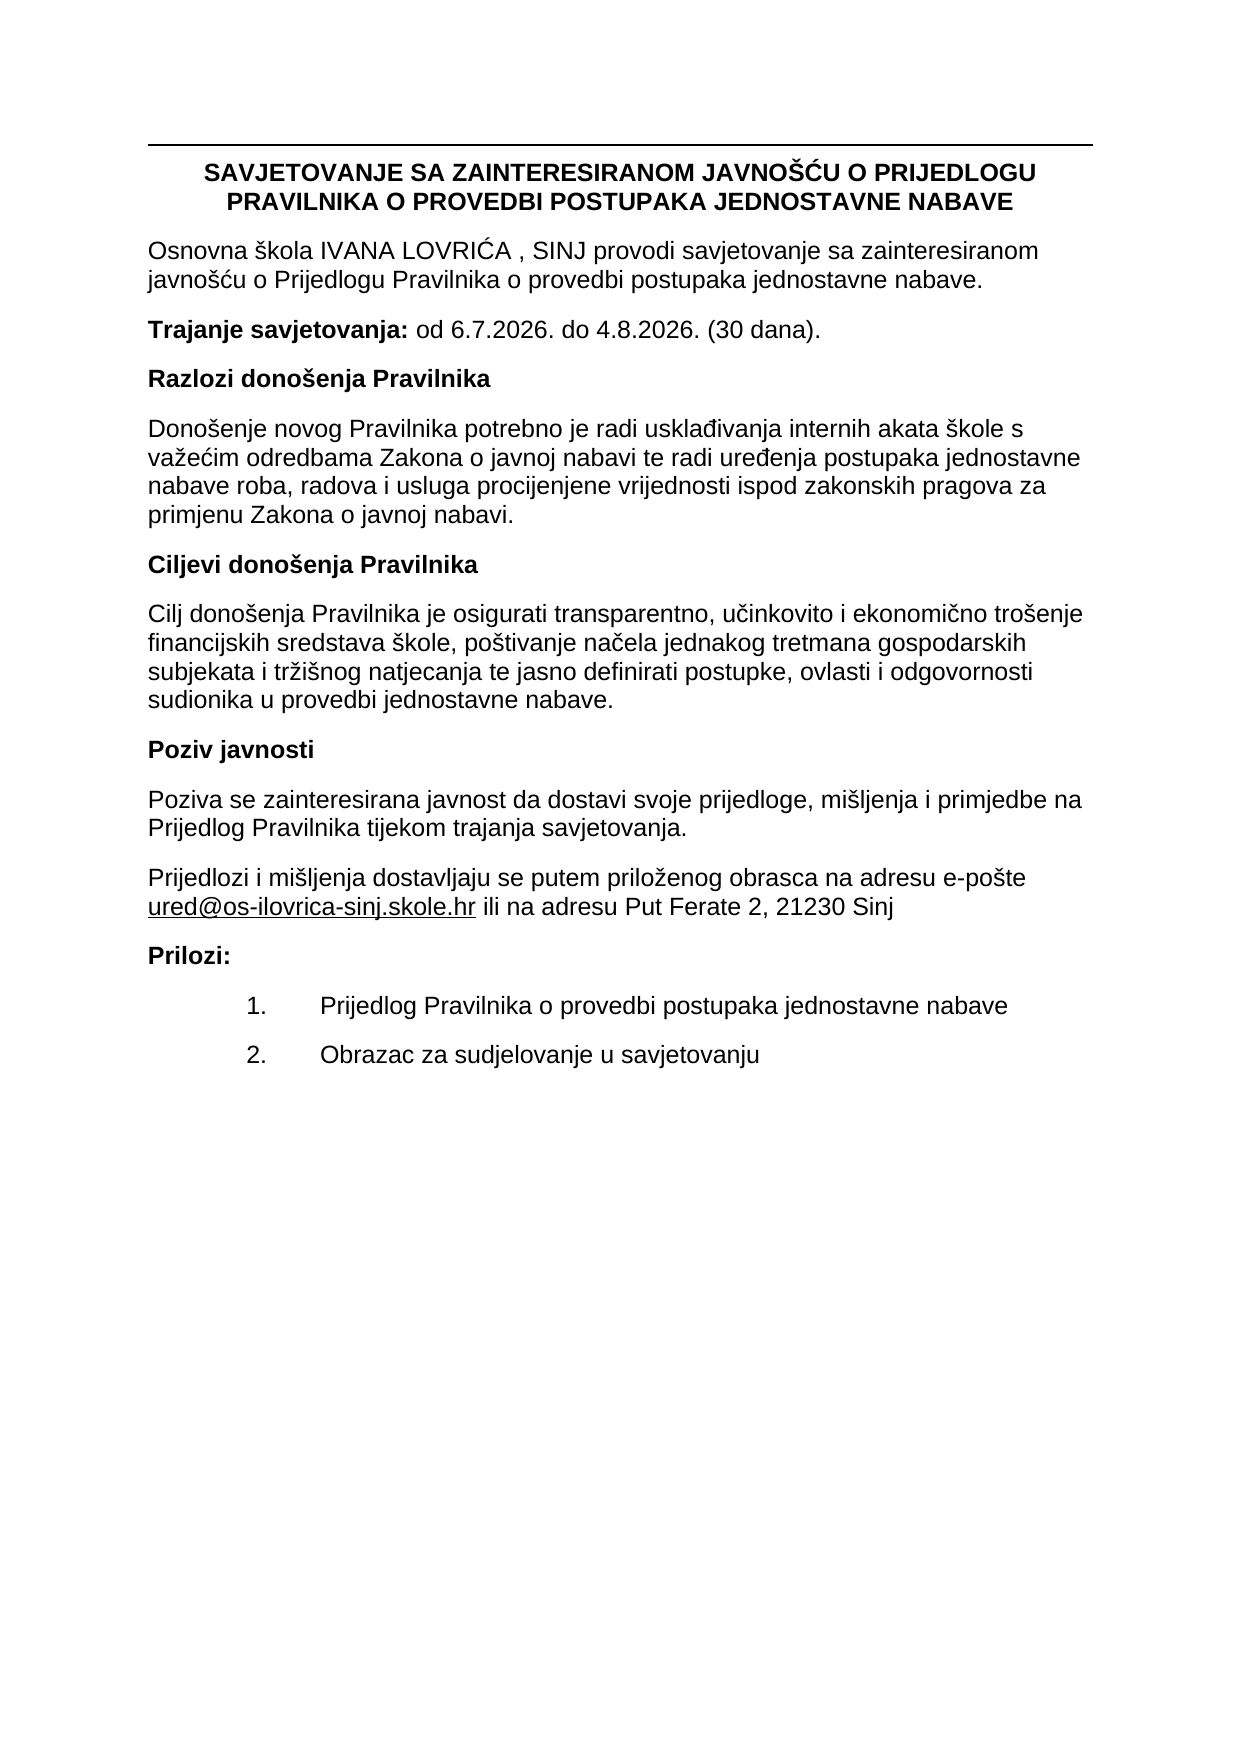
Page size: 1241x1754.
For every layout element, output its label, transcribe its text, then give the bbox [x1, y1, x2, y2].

text Cilj donošenja Pravilnika je osigurati transparentno, učinkovito i ekonomično trošenje financijskih sredstava škole, poštivanje načela jednakog tretmana gospodarskih subjekata i tržišnog natjecanja te jasno definirati postupke, ovlasti i odgovornosti sudionika u provedbi jednostavne nabave. [148, 599, 1093, 714]
text Donošenje novog Pravilnika potrebno je radi usklađivanja internih akata škole s važećim odredbama Zakona o javnoj nabavi te radi uređenja postupaka jednostavne nabave roba, radova i usluga procijenjene vrijednosti ispod zakonskih pragova za primjenu Zakona o javnoj nabavi. [148, 414, 1093, 529]
text Prilozi: [148, 941, 1093, 970]
text SAVJETOVANJE SA ZAINTERESIRANOM JAVNOŠĆU O PRIJEDLOGU PRAVILNIKA O PROVEDBI POSTUPAKA JEDNOSTAVNE NABAVE [148, 158, 1093, 216]
text Osnovna škola IVANA LOVRIĆA , SINJ provodi savjetovanje sa zainteresiranom javnošću o Prijedlogu Pravilnika o provedbi postupaka jednostavne nabave. [148, 236, 1093, 294]
text Poziv javnosti [148, 735, 1093, 764]
text Trajanje savjetovanja: od 6.7.2026. do 4.8.2026. (30 dana). [148, 315, 1093, 343]
text Poziva se zainteresirana javnost da dostavi svoje prijedloge, mišljenja i primjedbe na Prijedlog Pravilnika tijekom trajanja savjetovanja. [148, 785, 1093, 842]
text Prijedlozi i mišljenja dostavljaju se putem priloženog obrasca na adresu e-pošte ured@os-ilovrica-sinj.skole.hr ili na adresu Put Ferate 2, 21230 Sinj [148, 863, 1093, 921]
list Prijedlog Pravilnika o provedbi postupaka jednostavne nabave [246, 991, 1093, 1020]
text Razlozi donošenja Pravilnika [148, 364, 1093, 393]
list Obrazac za sudjelovanje u savjetovanju [246, 1041, 1093, 1069]
text Ciljevi donošenja Pravilnika [148, 550, 1093, 578]
